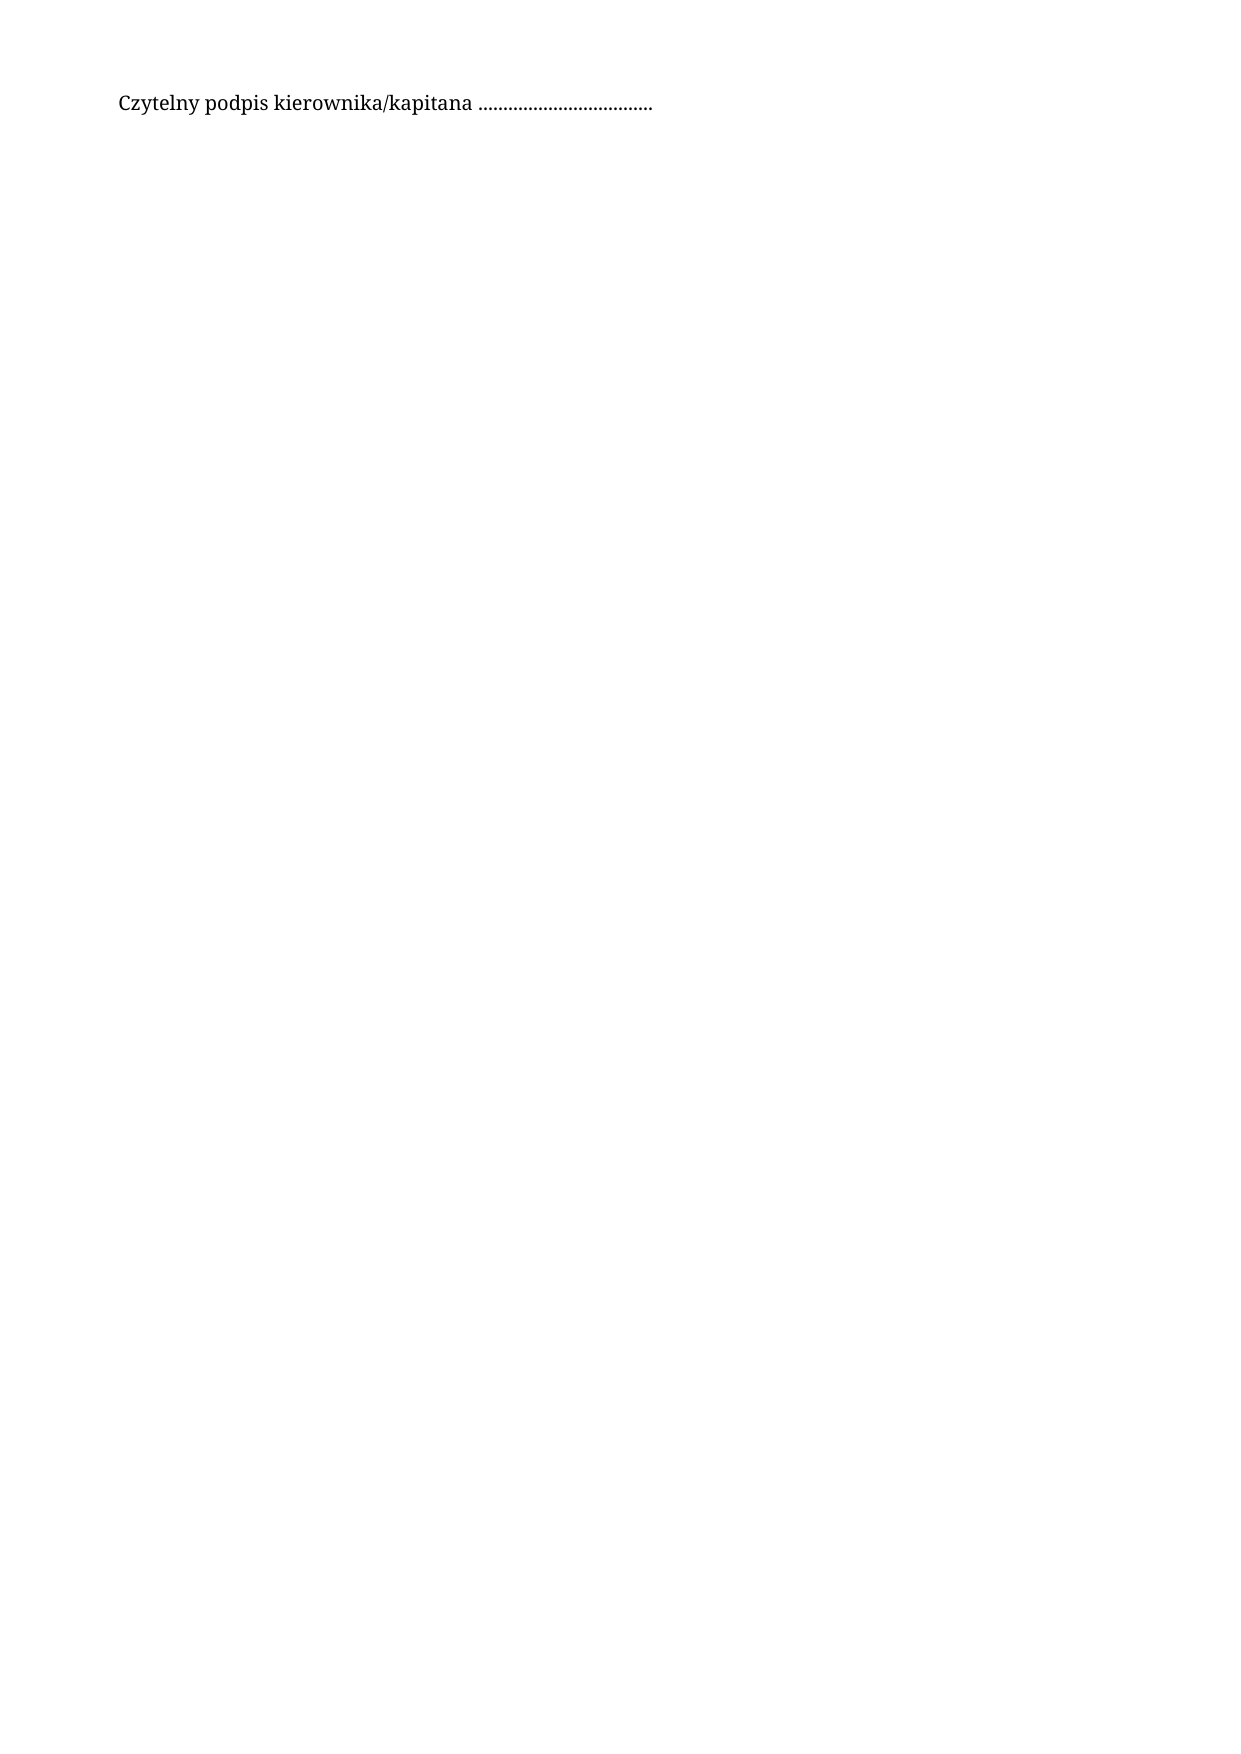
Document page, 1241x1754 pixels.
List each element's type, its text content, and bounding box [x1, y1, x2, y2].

text Czytelny podpis kierownika/kapitana ................................... [118, 88, 1122, 116]
